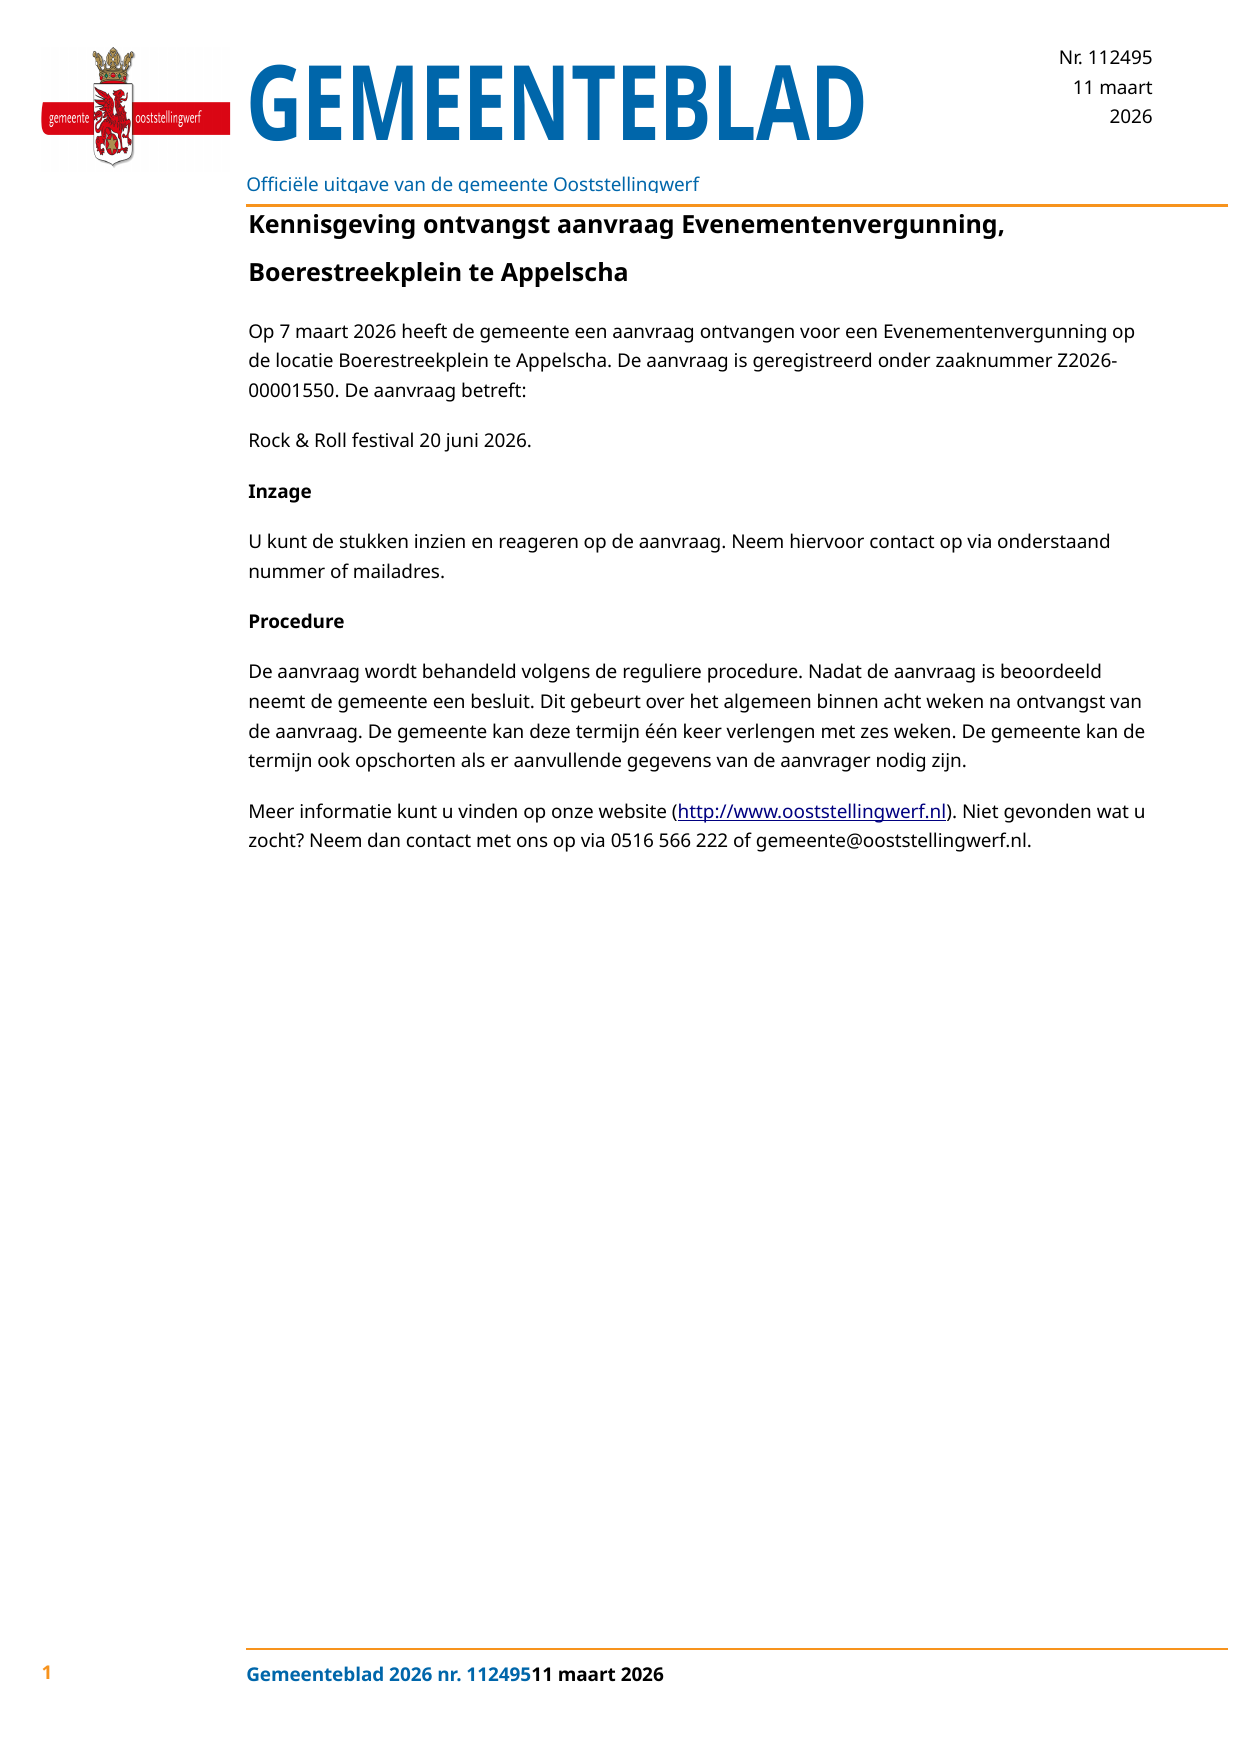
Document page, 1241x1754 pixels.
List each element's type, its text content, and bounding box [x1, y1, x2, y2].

text Inzage [248, 478, 1152, 504]
text Rock & Roll festival 20 juni 2026. [248, 427, 1152, 453]
picture [41, 47, 231, 172]
text Kennisgeving ontvangst aanvraag Evenementenvergunning, Boerestreekplein te Appelscha [248, 207, 1152, 288]
text Op 7 maart 2026 heeft de gemeente een aanvraag ontvangen voor een Evenementenvergunning op de locatie Boerestreekplein te Appelscha. De aanvraag is geregistreerd onder zaaknummer Z2026-00001550. De aanvraag betreft: [248, 318, 1152, 403]
text U kunt de stukken inzien en reageren op de aanvraag. Neem hiervoor contact op via onderstaand nummer of mailadres. [248, 528, 1152, 584]
text Procedure [248, 608, 1152, 634]
text Meer informatie kunt u vinden op onze website (http://www.ooststellingwerf.nl). Niet gevonden wat u zocht? Neem dan contact met ons op via 0516 566 222 of gemeente@ooststellingwerf.nl. [248, 798, 1152, 853]
text De aanvraag wordt behandeld volgens de reguliere procedure. Nadat de aanvraag is beoordeeld neemt de gemeente een besluit. Dit gebeurt over het algemeen binnen acht weken na ontvangst van de aanvraag. De gemeente kan deze termijn één keer verlengen met zes weken. De gemeente kan de termijn ook opschorten als er aanvullende gegevens van de aanvrager nodig zijn. [248, 659, 1152, 773]
